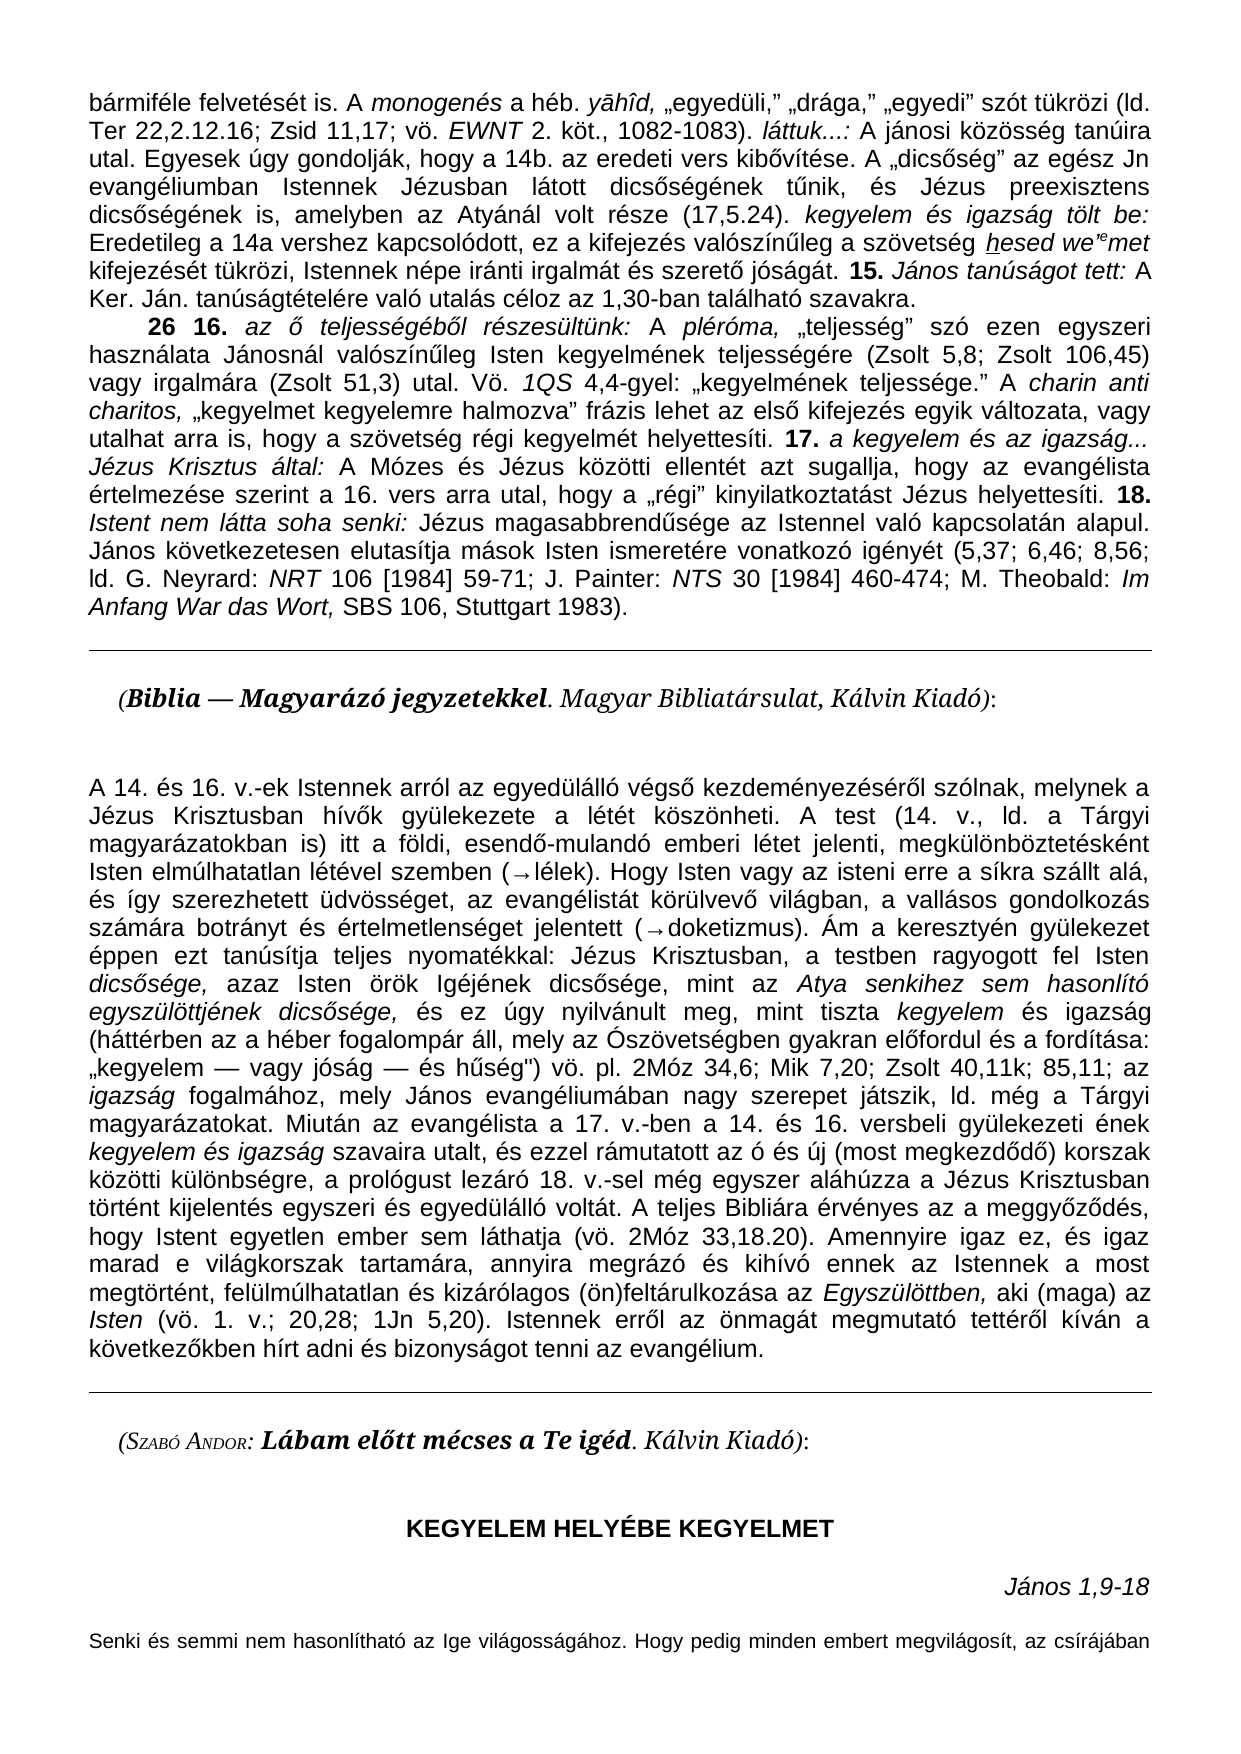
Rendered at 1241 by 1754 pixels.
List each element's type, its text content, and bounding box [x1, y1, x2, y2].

text Senki és semmi nem hasonlítható az Ige világosságához. Hogy pedig minden embert megvilágosít, az csírájában [88, 1630, 1152, 1653]
text (Biblia — Magyarázó jegyzetekkel. Magyar Bibliatársulat, Kálvin Kiadó): [88, 651, 1152, 744]
text 26 16. az ő teljességéből részesültünk: A pléróma, „teljesség” szó ezen egyszeri használata Jánosnál valószínűleg Isten kegyelmének teljességére (Zsolt 5,8; Zsolt 106,45) vagy irgalmára (Zsolt 51,3) utal. Vö. 1QS 4,4-gyel: „kegyelmének teljessége.” A charin anti charitos, „kegyelmet kegyelemre halmozva” frázis lehet az első kifejezés egyik változata, vagy utalhat arra is, hogy a szövetség régi kegyelmét helyettesíti. 17. a kegyelem és az igazság... Jézus Krisztus által: A Mózes és Jézus közötti ellentét azt sugallja, hogy az evangélista értelmezése szerint a 16. vers arra utal, hogy a „régi” kinyilatkoztatást Jézus helyettesíti. 18. Istent nem látta soha senki: Jézus magasabbrendűsége az Istennel való kapcsolatán alapul. János következetesen elutasítja mások Isten ismeretére vonatkozó igényét (5,37; 6,46; 8,56; ld. G. Neyrard: NRT 106 [1984] 59-71; J. Painter: NTS 30 [1984] 460-474; M. Theobald: Im Anfang War das Wort, SBS 106, Stuttgart 1983). [88, 313, 1152, 621]
text A 14. és 16. v.-ek Istennek arról az egyedülálló végső kezdeményezéséről szólnak, melynek a Jézus Krisztusban hívők gyülekezete a létét köszönheti. A test (14. v., ld. a Tárgyi magyarázatokban is) itt a földi, esendő-mulandó emberi létet jelenti, megkülönböztetésként Isten elmúlhatatlan létével szemben (→lélek). Hogy Isten vagy az isteni erre a síkra szállt alá, és így szerezhetett üdvösséget, az evangélistát körülvevő világban, a vallásos gondolkozás számára botrányt és értelmetlenséget jelentett (→doketizmus). Ám a keresztyén gyülekezet éppen ezt tanúsítja teljes nyomatékkal: Jézus Krisztusban, a testben ragyogott fel Isten dicsősége, azaz Isten örök Igéjének dicsősége, mint az Atya senkihez sem hasonlító egyszülöttjének dicsősége, és ez úgy nyilvánult meg, mint tiszta kegyelem és igazság (háttérben az a héber fogalompár áll, mely az Ószövetségben gyakran előfordul és a fordítása: „kegyelem ― vagy jóság ― és hűség") vö. pl. 2Móz 34,6; Mik 7,20; Zsolt 40,11k; 85,11; az igazság fogalmához, mely János evangéliumában nagy szerepet játszik, ld. még a Tárgyi magyarázatokat. Miután az evangélista a 17. v.-ben a 14. és 16. versbeli gyülekezeti ének kegyelem és igazság szavaira utalt, és ezzel rámutatott az ó és új (most megkezdődő) korszak közötti különbségre, a prológust lezáró 18. v.-sel még egyszer aláhúzza a Jézus Krisztusban történt kijelentés egyszeri és egyedülálló voltát. A teljes Bibliára érvényes az a meggyőződés, hogy Istent egyetlen ember sem láthatja (vö. 2Móz 33,18.20). Amennyire igaz ez, és igaz marad e világkorszak tartamára, annyira megrázó és kihívó ennek az Istennek a most megtörtént, felülmúlhatatlan és kizárólagos (ön)feltárulkozása az Egyszülöttben, aki (maga) az Isten (vö. 1. v.; 20,28; 1Jn 5,20). Istennek erről az önmagát megmutató tettéről kíván a következőkben hírt adni és bizonyságot tenni az evangélium. [88, 774, 1152, 1362]
text (Szabó Andor: Lábam előtt mécses a Te igéd. Kálvin Kiadó): [88, 1393, 1152, 1486]
text bármiféle felvetését is. A monogenés a héb. yāhîd, „egyedüli,” „drága,” „egyedi” szót tükrözi (ld. Ter 22,2.12.16; Zsid 11,17; vö. EWNT 2. köt., 1082-1083). láttuk...: A jánosi közösség tanúira utal. Egyesek úgy gondolják, hogy a 14b. az eredeti vers kibővítése. A „dicsőség” az egész Jn evangéliumban Istennek Jézusban látott dicsőségének tűnik, és Jézus preexisztens dicsőségének is, amelyben az Atyánál volt része (17,5.24). kegyelem és igazság tölt be: Eredetileg a 14a vershez kapcsolódott, ez a kifejezés valószínűleg a szövetség hesed we’emet kifejezését tükrözi, Istennek népe iránti irgalmát és szerető jóságát. 15. János tanúságot tett: A Ker. Ján. tanúságtételére való utalás céloz az 1,30-ban található szavakra. [88, 88, 1152, 313]
text KEGYELEM HELYÉBE KEGYELMET [88, 1515, 1152, 1543]
text János 1,9-18 [88, 1573, 1152, 1601]
